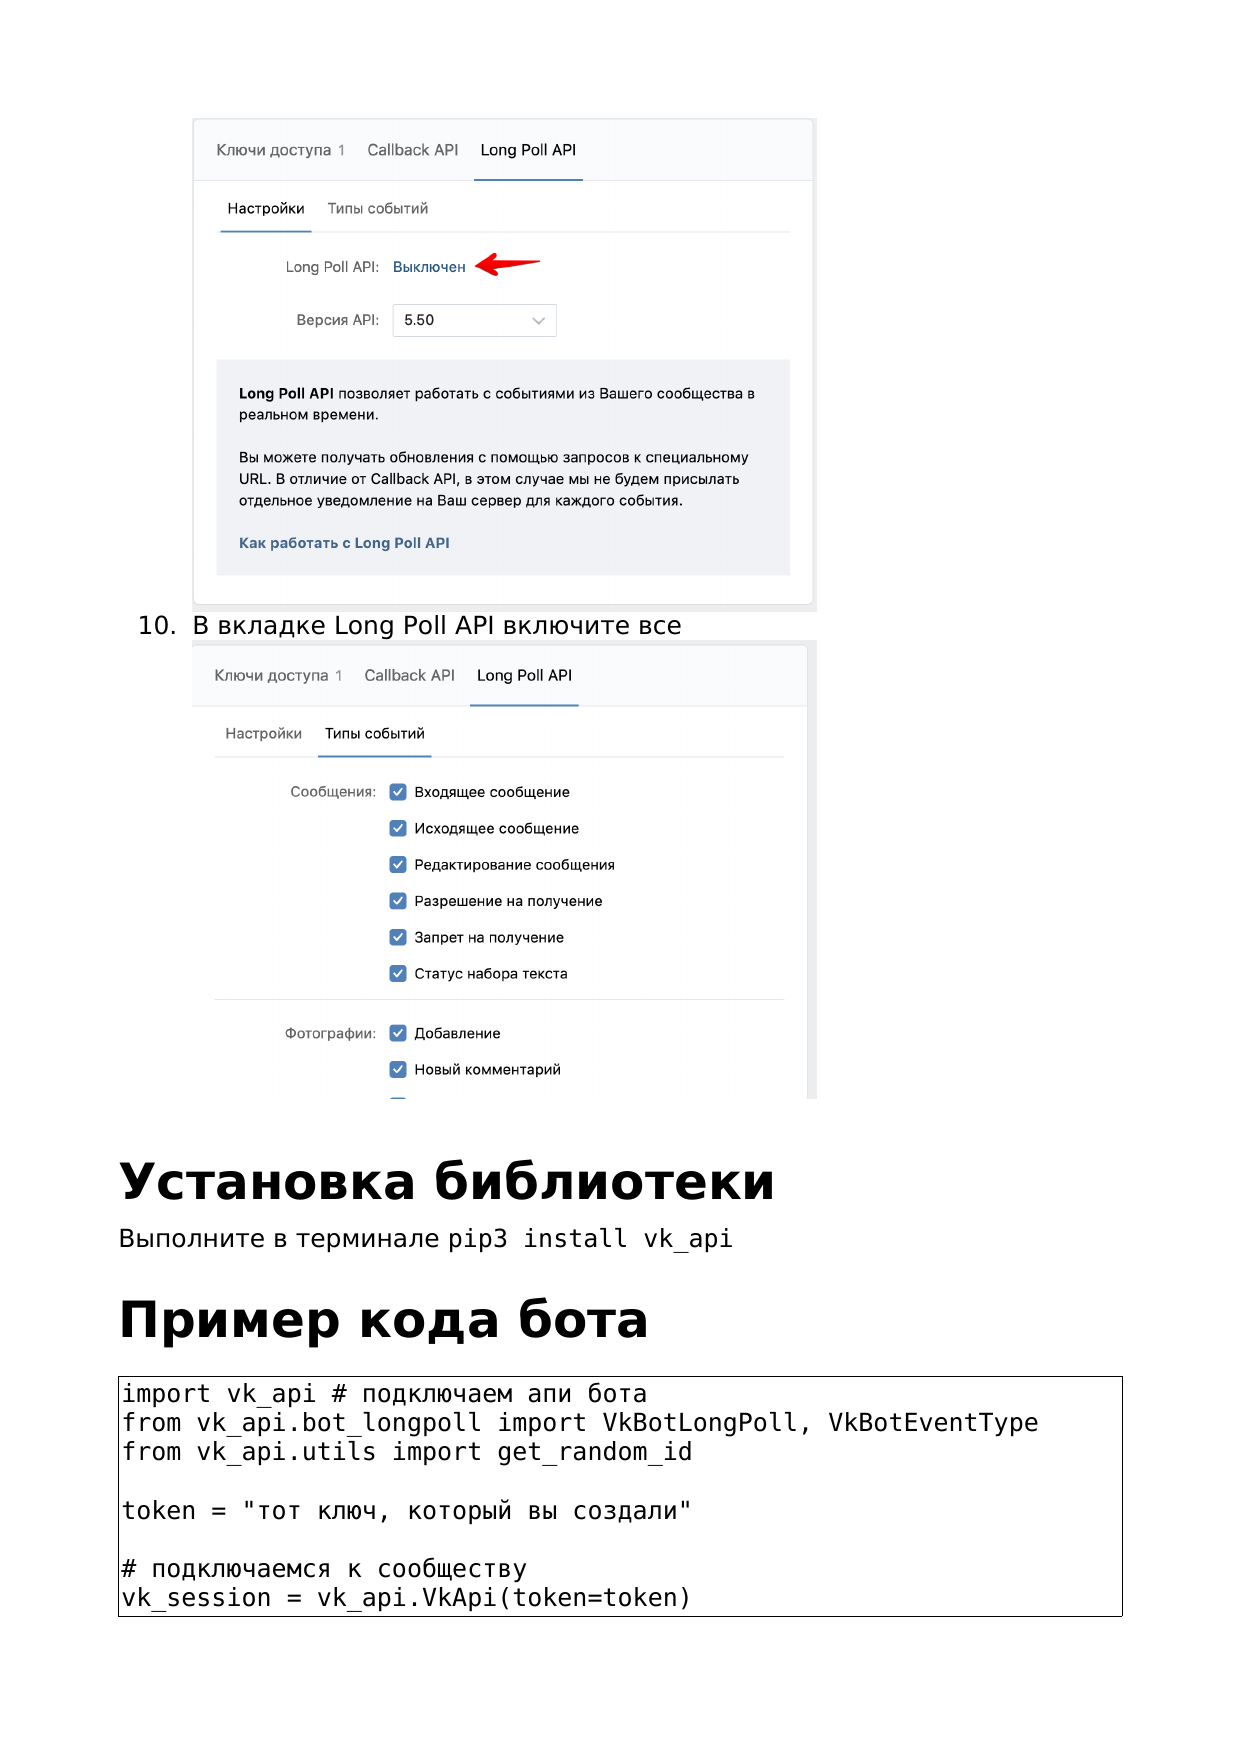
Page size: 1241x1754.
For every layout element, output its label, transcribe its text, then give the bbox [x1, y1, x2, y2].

list В вкладке Long Poll API включите все [177, 611, 1122, 1099]
subtitle Пример кода бота [118, 1291, 1122, 1349]
picture [192, 640, 817, 1099]
picture [192, 118, 817, 612]
list [177, 118, 192, 611]
table_header import vk_api # подключаем апи бота from vk_api.bot_longpoll import VkBotLongPoll, VkBotEventType from vk_api.utils import get_random_id token = "тот ключ, который вы создали" # подключаемся к сообществу vk_session = vk_api.VkApi(token=token) [119, 1377, 1122, 1616]
subtitle Установка библиотеки [118, 1153, 1122, 1212]
text Выполните в терминале pip3 install vk_api [118, 1224, 1122, 1253]
list [817, 118, 1122, 611]
